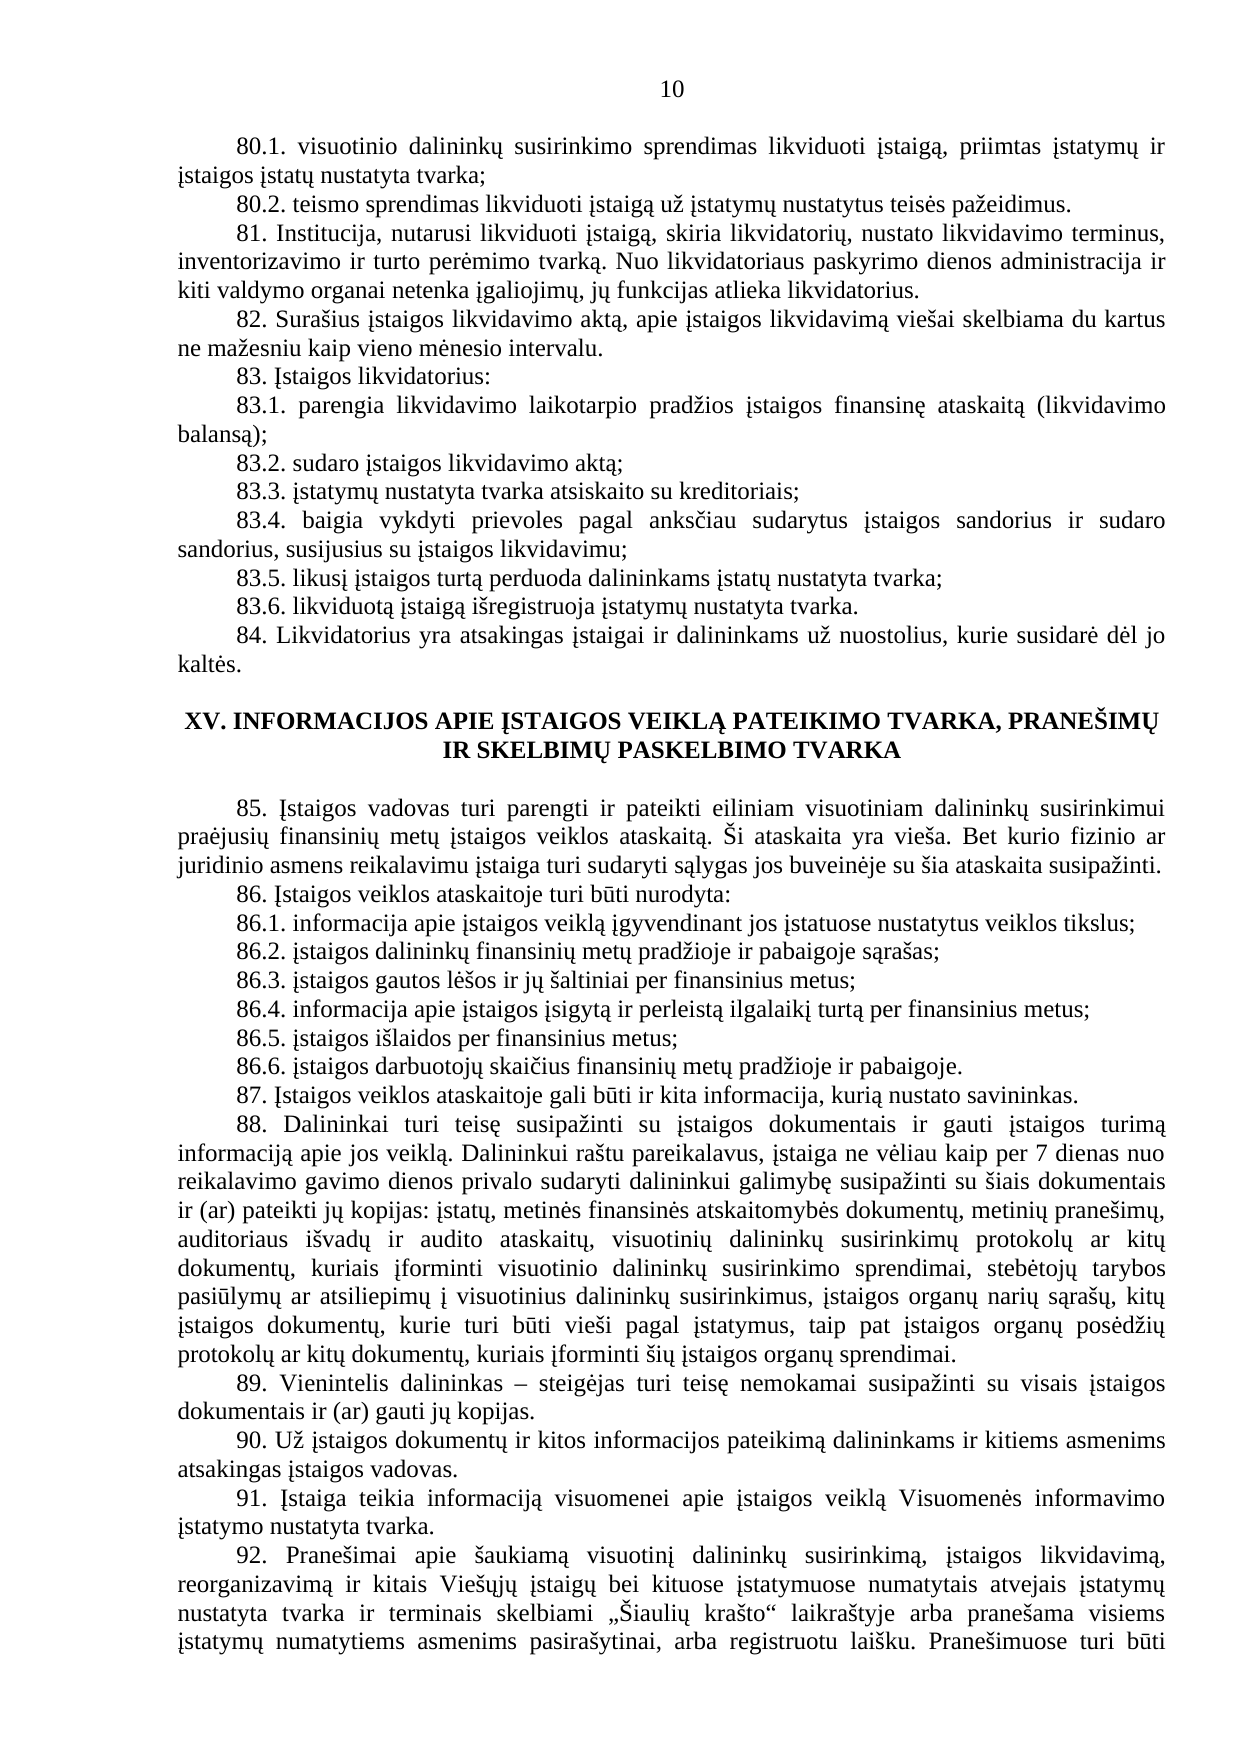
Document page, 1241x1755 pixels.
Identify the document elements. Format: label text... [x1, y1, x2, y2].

text 82. Surašius įstaigos likvidavimo aktą, apie įstaigos likvidavimą viešai skelbiama du kartus ne mažesniu kaip vieno mėnesio intervalu. [177, 304, 1167, 361]
text 91. Įstaiga teikia informaciją visuomenei apie įstaigos veiklą Visuomenės informavimo įstatymo nustatyta tvarka. [177, 1483, 1167, 1540]
text 86.2. įstaigos dalininkų finansinių metų pradžioje ir pabaigoje sąrašas; [177, 936, 1167, 965]
text 88. Dalininkai turi teisę susipažinti su įstaigos dokumentais ir gauti įstaigos turimą informaciją apie jos veiklą. Dalininkui raštu pareikalavus, įstaiga ne vėliau kaip per 7 dienas nuo reikalavimo gavimo dienos privalo sudaryti dalininkui galimybę susipažinti su šiais dokumentais ir (ar) pateikti jų kopijas: įstatų, metinės finansinės atskaitomybės dokumentų, metinių pranešimų, auditoriaus išvadų ir audito ataskaitų, visuotinių dalininkų susirinkimų protokolų ar kitų dokumentų, kuriais įforminti visuotinio dalininkų susirinkimo sprendimai, stebėtojų tarybos pasiūlymų ar atsiliepimų į visuotinius dalininkų susirinkimus, įstaigos organų narių sąrašų, kitų įstaigos dokumentų, kurie turi būti vieši pagal įstatymus, taip pat įstaigos organų posėdžių protokolų ar kitų dokumentų, kuriais įforminti šių įstaigos organų sprendimai. [177, 1109, 1167, 1368]
text 85. Įstaigos vadovas turi parengti ir pateikti eiliniam visuotiniam dalininkų susirinkimui praėjusių finansinių metų įstaigos veiklos ataskaitą. Ši ataskaita yra vieša. Bet kurio fizinio ar juridinio asmens reikalavimu įstaiga turi sudaryti sąlygas jos buveinėje su šia ataskaita susipažinti. [177, 793, 1167, 879]
text 86.4. informacija apie įstaigos įsigytą ir perleistą ilgalaikį turtą per finansinius metus; [177, 994, 1167, 1023]
text 84. Likvidatorius yra atsakingas įstaigai ir dalininkams už nuostolius, kurie susidarė dėl jo kaltės. [177, 620, 1167, 678]
text 86.6. įstaigos darbuotojų skaičius finansinių metų pradžioje ir pabaigoje. [177, 1051, 1167, 1080]
text 80.2. teismo sprendimas likviduoti įstaigą už įstatymų nustatytus teisės pažeidimus. [177, 189, 1167, 218]
text 83.6. likviduotą įstaigą išregistruoja įstatymų nustatyta tvarka. [177, 591, 1167, 620]
text 83. Įstaigos likvidatorius: [177, 361, 1167, 390]
text 83.5. likusį įstaigos turtą perduoda dalininkams įstatų nustatyta tvarka; [177, 563, 1167, 591]
text 86.1. informacija apie įstaigos veiklą įgyvendinant jos įstatuose nustatytus veiklos tikslus; [177, 908, 1167, 936]
text 86.5. įstaigos išlaidos per finansinius metus; [177, 1023, 1167, 1051]
text 80.1. visuotinio dalininkų susirinkimo sprendimas likviduoti įstaigą, priimtas įstatymų ir įstaigos įstatų nustatyta tvarka; [177, 131, 1167, 189]
text 83.2. sudaro įstaigos likvidavimo aktą; [177, 448, 1167, 476]
text 86. Įstaigos veiklos ataskaitoje turi būti nurodyta: [177, 879, 1167, 908]
text 87. Įstaigos veiklos ataskaitoje gali būti ir kita informacija, kurią nustato savininkas. [177, 1080, 1167, 1109]
text 86.3. įstaigos gautos lėšos ir jų šaltiniai per finansinius metus; [177, 965, 1167, 994]
text 90. Už įstaigos dokumentų ir kitos informacijos pateikimą dalininkams ir kitiems asmenims atsakingas įstaigos vadovas. [177, 1425, 1167, 1483]
text 81. Institucija, nutarusi likviduoti įstaigą, skiria likvidatorių, nustato likvidavimo terminus, inventorizavimo ir turto perėmimo tvarką. Nuo likvidatoriaus paskyrimo dienos administracija ir kiti valdymo organai netenka įgaliojimų, jų funkcijas atlieka likvidatorius. [177, 218, 1167, 304]
text 83.3. įstatymų nustatyta tvarka atsiskaito su kreditoriais; [177, 476, 1167, 505]
text 83.4. baigia vykdyti prievoles pagal anksčiau sudarytus įstaigos sandorius ir sudaro sandorius, susijusius su įstaigos likvidavimu; [177, 505, 1167, 563]
text 89. Vienintelis dalininkas – steigėjas turi teisę nemokamai susipažinti su visais įstaigos dokumentais ir (ar) gauti jų kopijas. [177, 1368, 1167, 1425]
text 92. Pranešimai apie šaukiamą visuotinį dalininkų susirinkimą, įstaigos likvidavimą, reorganizavimą ir kitais Viešųjų įstaigų bei kituose įstatymuose numatytais atvejais įstatymų nustatyta tvarka ir terminais skelbiami „Šiaulių krašto“ laikraštyje arba pranešama visiems įstatymų numatytiems asmenims pasirašytinai, arba registruotu laišku. Pranešimuose turi būti [177, 1540, 1167, 1655]
text 83.1. parengia likvidavimo laikotarpio pradžios įstaigos finansinę ataskaitą (likvidavimo balansą); [177, 390, 1167, 448]
text XV. INFORMACIJOS APIE ĮSTAIGOS VEIKLĄ PATEIKIMO TVARKA, PRANEŠIMŲ IR SKELBIMŲ PASKELBIMO TVARKA [177, 706, 1167, 764]
